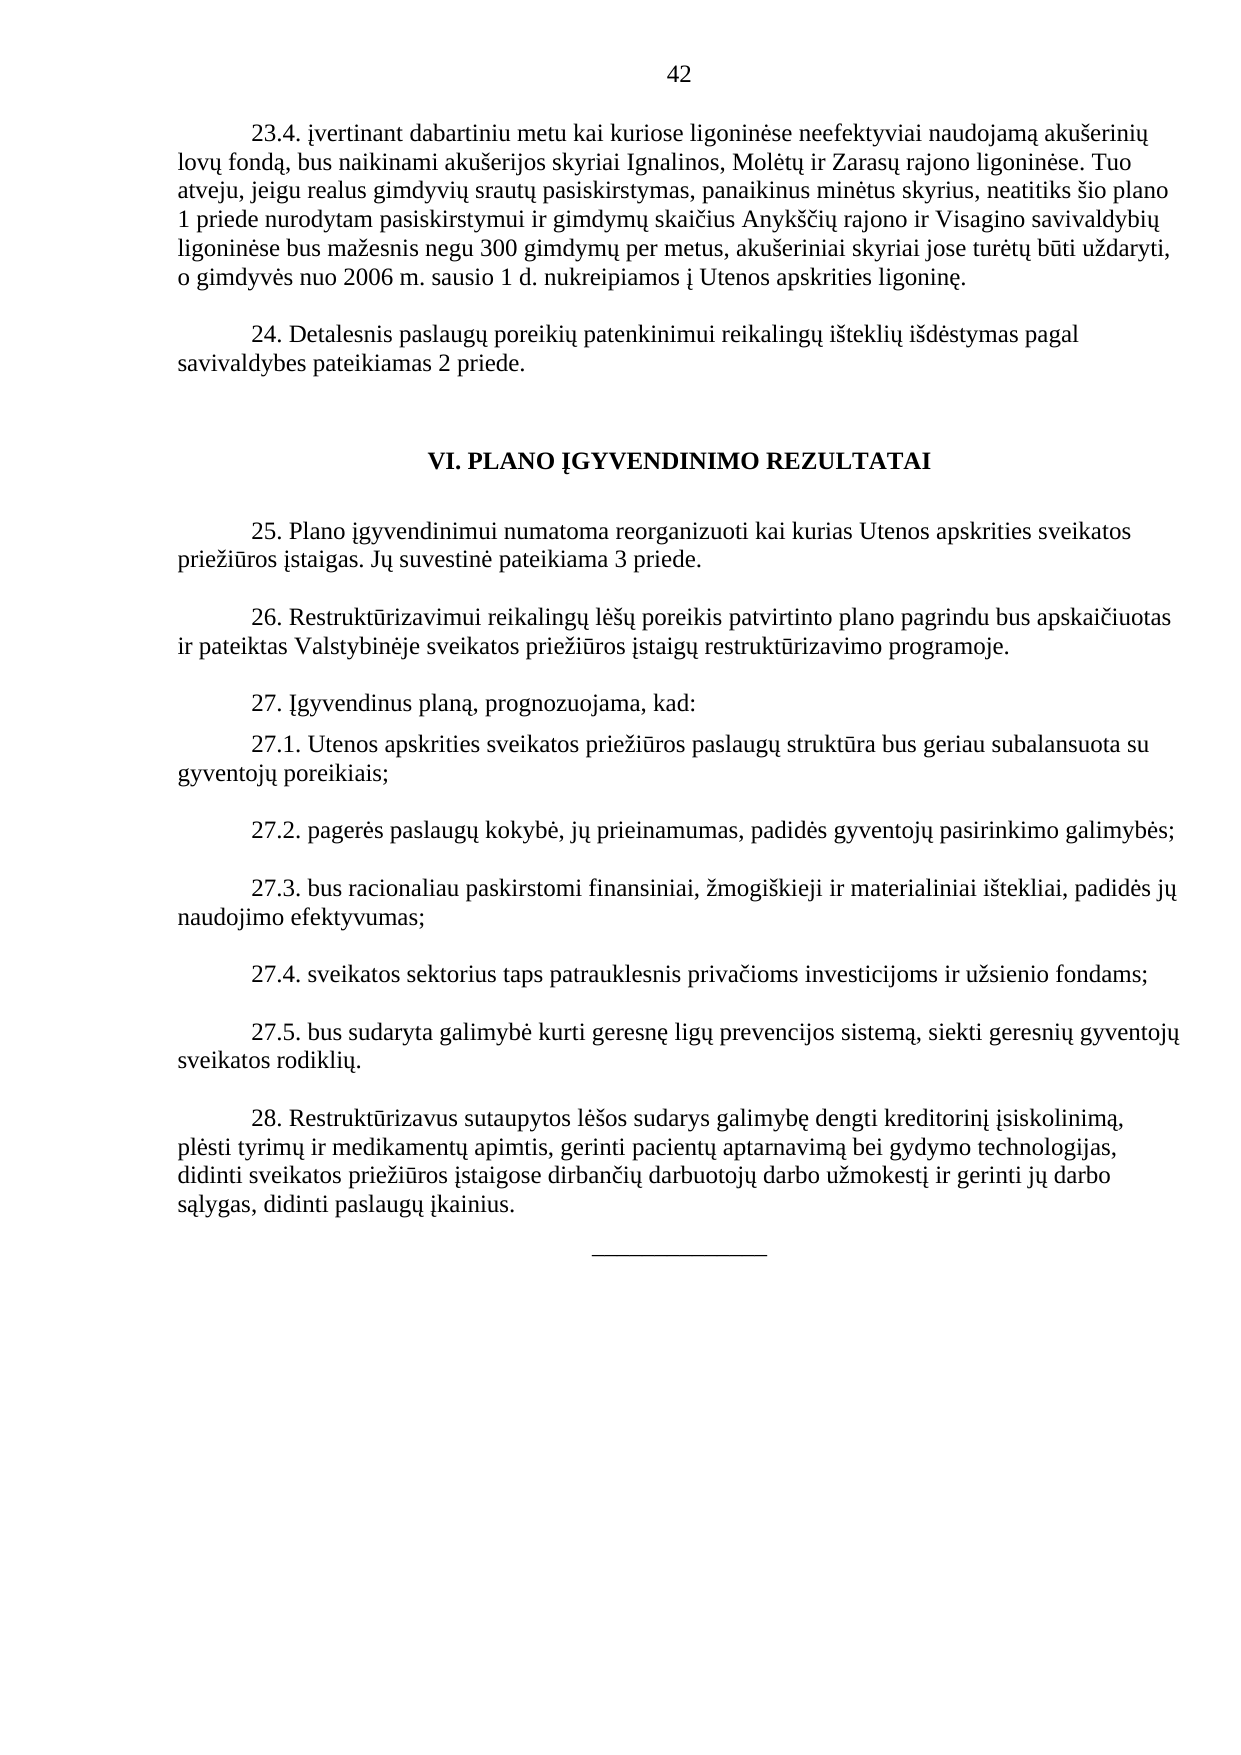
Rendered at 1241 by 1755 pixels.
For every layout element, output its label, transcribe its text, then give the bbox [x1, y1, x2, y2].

text 27. Įgyvendinus planą, prognozuojama, kad: [177, 688, 1181, 717]
text 27.2. pagerės paslaugų kokybė, jų prieinamumas, padidės gyventojų pasirinkimo galimybės; [177, 815, 1181, 844]
text VI. PLANO ĮGYVENDINIMO REZULTATAI [177, 446, 1181, 475]
text 27.3. bus racionaliau paskirstomi finansiniai, žmogiškieji ir materialiniai ištekliai, padidės jų naudojimo efektyvumas; [177, 873, 1181, 930]
text 27.5. bus sudaryta galimybė kurti geresnę ligų prevencijos sistemą, siekti geresnių gyventojų sveikatos rodiklių. [177, 1017, 1181, 1074]
text 24. Detalesnis paslaugų poreikių patenkinimui reikalingų išteklių išdėstymas pagal savivaldybes pateikiamas 2 priede. [177, 319, 1181, 377]
text 27.1. Utenos apskrities sveikatos priežiūros paslaugų struktūra bus geriau subalansuota su gyventojų poreikiais; [177, 729, 1181, 787]
text 23.4. įvertinant dabartiniu metu kai kuriose ligoninėse neefektyviai naudojamą akušerinių lovų fondą, bus naikinami akušerijos skyriai Ignalinos, Molėtų ir Zarasų rajono ligoninėse. Tuo atveju, jeigu realus gimdyvių srautų pasiskirstymas, panaikinus minėtus skyrius, neatitiks šio plano 1 priede nurodytam pasiskirstymui ir gimdymų skaičius Anykščių rajono ir Visagino savivaldybių ligoninėse bus mažesnis negu 300 gimdymų per metus, akušeriniai skyriai jose turėtų būti uždaryti, o gimdyvės nuo 2006 m. sausio 1 d. nukreipiamos į Utenos apskrities ligoninę. [177, 118, 1181, 291]
text 28. Restruktūrizavus sutaupytos lėšos sudarys galimybę dengti kreditorinį įsiskolinimą, plėsti tyrimų ir medikamentų apimtis, gerinti pacientų aptarnavimą bei gydymo technologijas, didinti sveikatos priežiūros įstaigose dirbančių darbuotojų darbo užmokestį ir gerinti jų darbo sąlygas, didinti paslaugų įkainius. [177, 1103, 1181, 1218]
text ______________ [177, 1230, 1181, 1258]
text 26. Restruktūrizavimui reikalingų lėšų poreikis patvirtinto plano pagrindu bus apskaičiuotas ir pateiktas Valstybinėje sveikatos priežiūros įstaigų restruktūrizavimo programoje. [177, 602, 1181, 659]
text 27.4. sveikatos sektorius taps patrauklesnis privačioms investicijoms ir užsienio fondams; [177, 959, 1181, 988]
text 25. Plano įgyvendinimui numatoma reorganizuoti kai kurias Utenos apskrities sveikatos priežiūros įstaigas. Jų suvestinė pateikiama 3 priede. [177, 516, 1181, 573]
